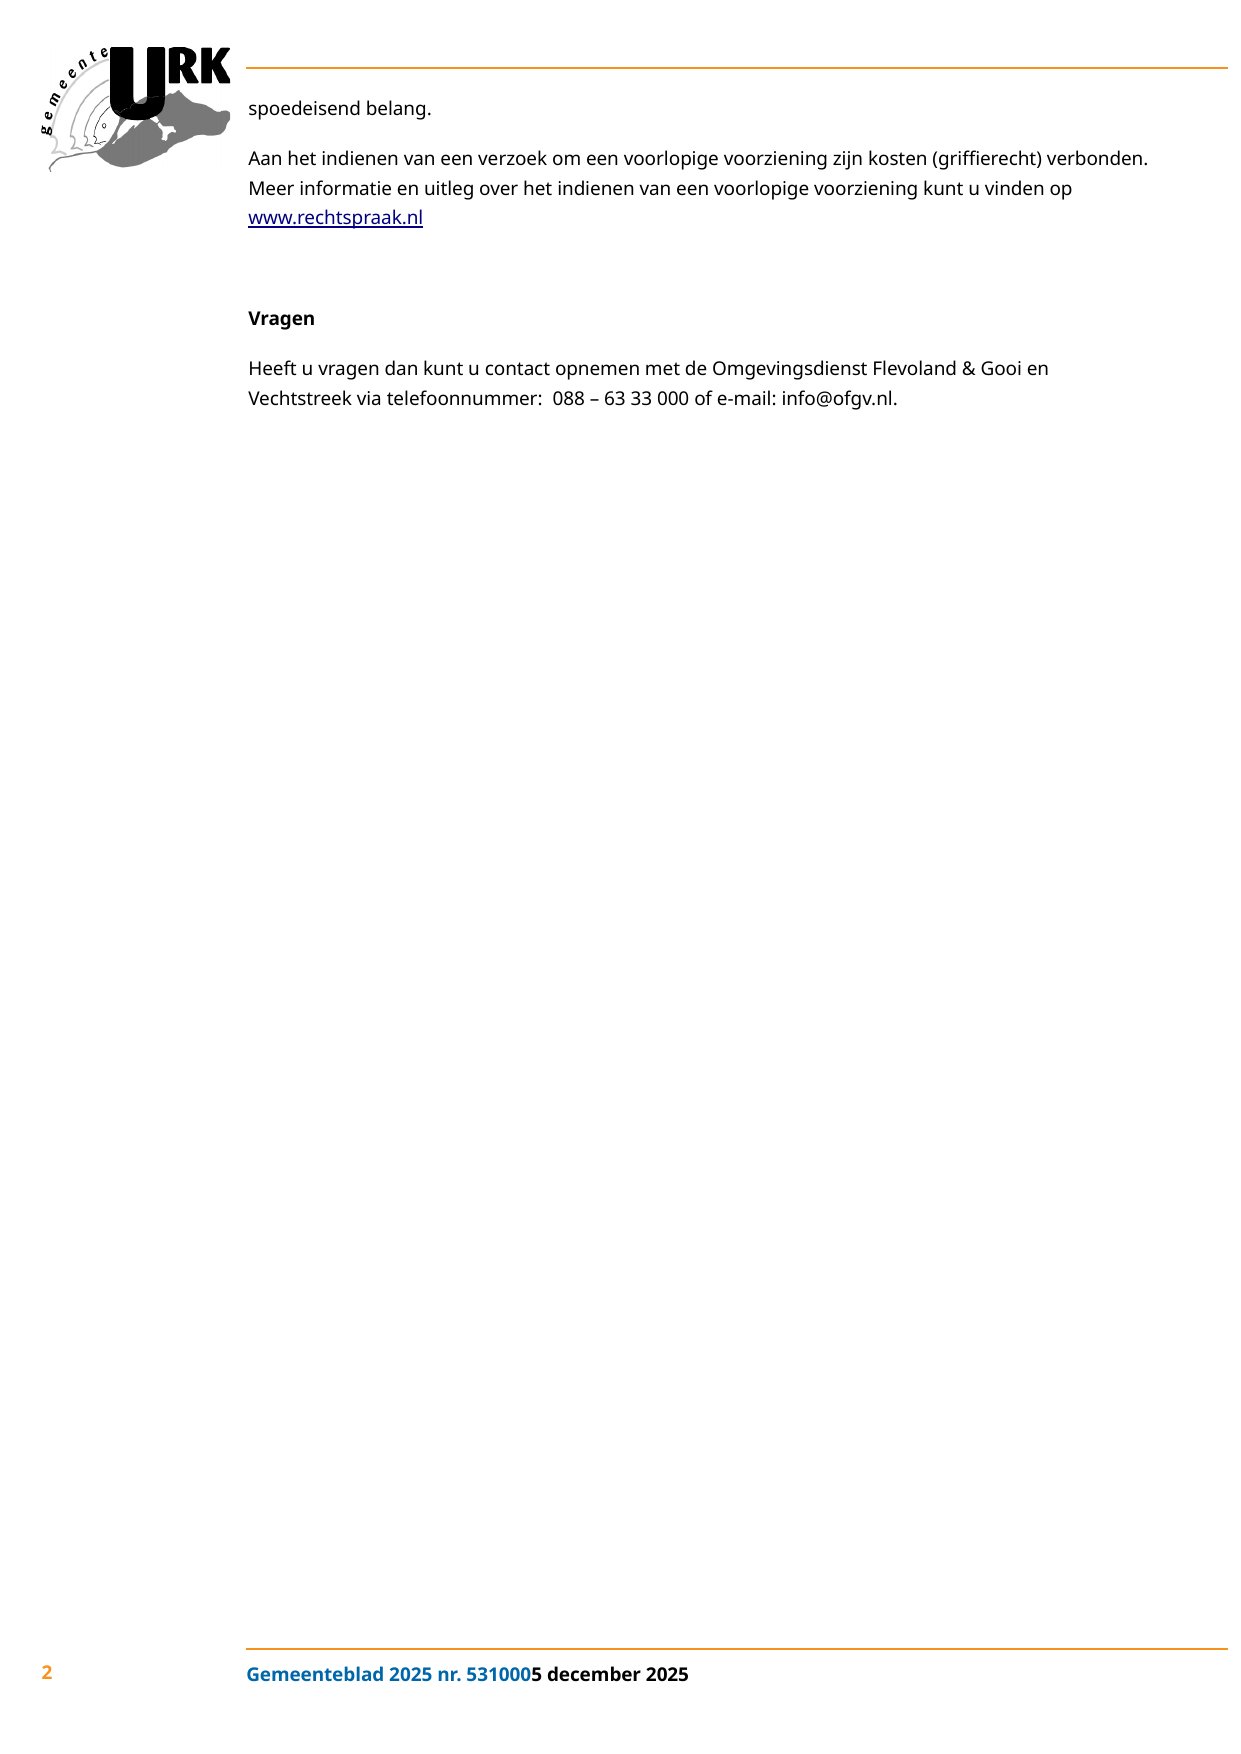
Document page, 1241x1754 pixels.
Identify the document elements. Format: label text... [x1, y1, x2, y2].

text Heeft u vragen dan kunt u contact opnemen met de Omgevingsdienst Flevoland & Gooi en Vechtstreek via telefoonnummer: 088 – 63 33 000 of e-mail: info@ofgv.nl. [248, 356, 1152, 411]
text Vragen [248, 305, 1152, 331]
text spoedeisend belang. [248, 95, 1152, 121]
text Aan het indienen van een verzoek om een voorlopige voorziening zijn kosten (griffierecht) verbonden. Meer informatie en uitleg over het indienen van een voorlopige voorziening kunt u vinden op www.rechtspraak.nl [248, 145, 1152, 230]
picture [41, 47, 231, 172]
